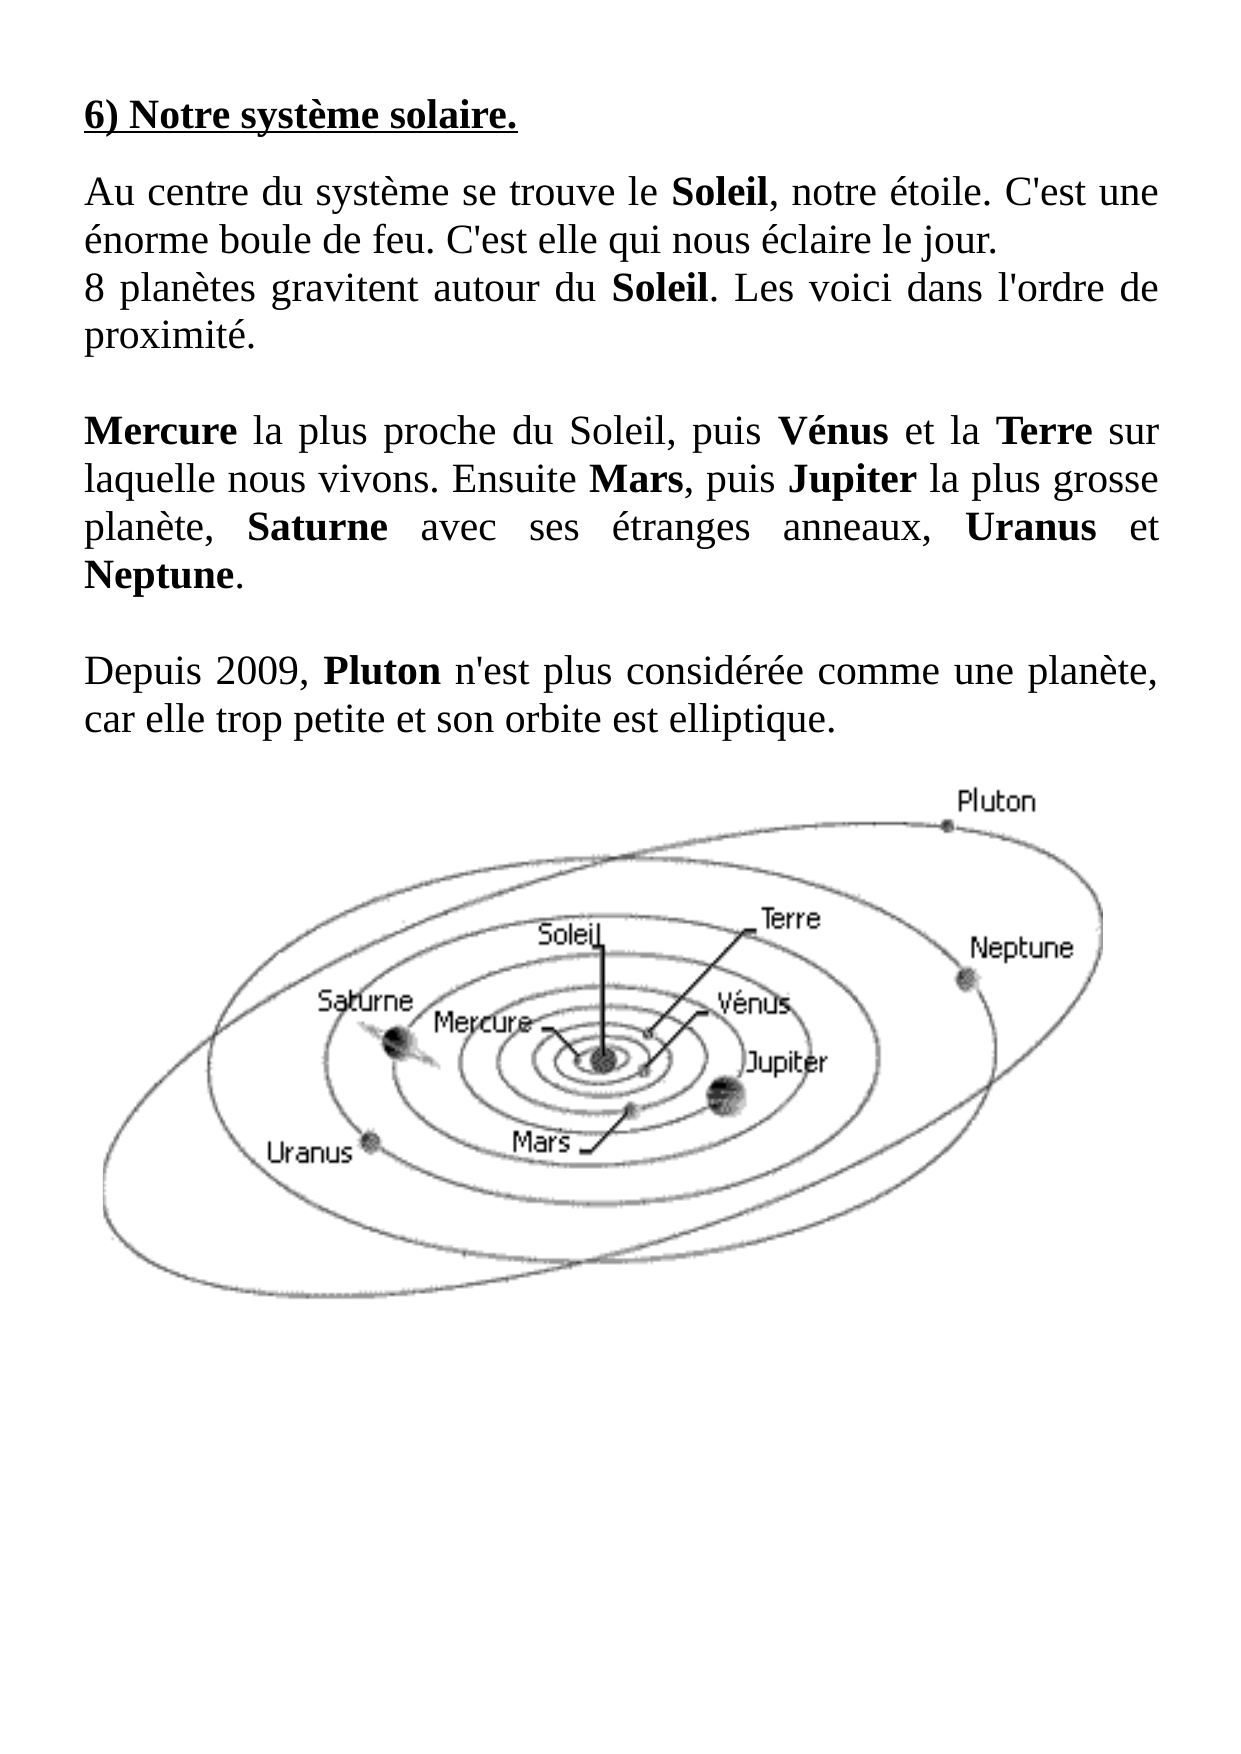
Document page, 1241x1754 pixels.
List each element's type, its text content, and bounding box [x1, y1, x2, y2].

text 6) Notre système solaire. [84, 89, 1159, 137]
text Au centre du système se trouve le Soleil, notre étoile. C'est une énorme boule de feu. C'est elle qui nous éclaire le jour. [84, 166, 1159, 262]
text 8 planètes gravitent autour du Soleil. Les voici dans l'ordre de proximité. [84, 262, 1159, 358]
text Mercure la plus proche du Soleil, puis Vénus et la Terre sur laquelle nous vivons. Ensuite Mars, puis Jupiter la plus grosse planète, Saturne avec ses étranges anneaux, Uranus et Neptune. [84, 406, 1159, 597]
picture [102, 783, 1103, 1302]
text Depuis 2009, Pluton n'est plus considérée comme une planète, car elle trop petite et son orbite est elliptique. [84, 645, 1159, 741]
